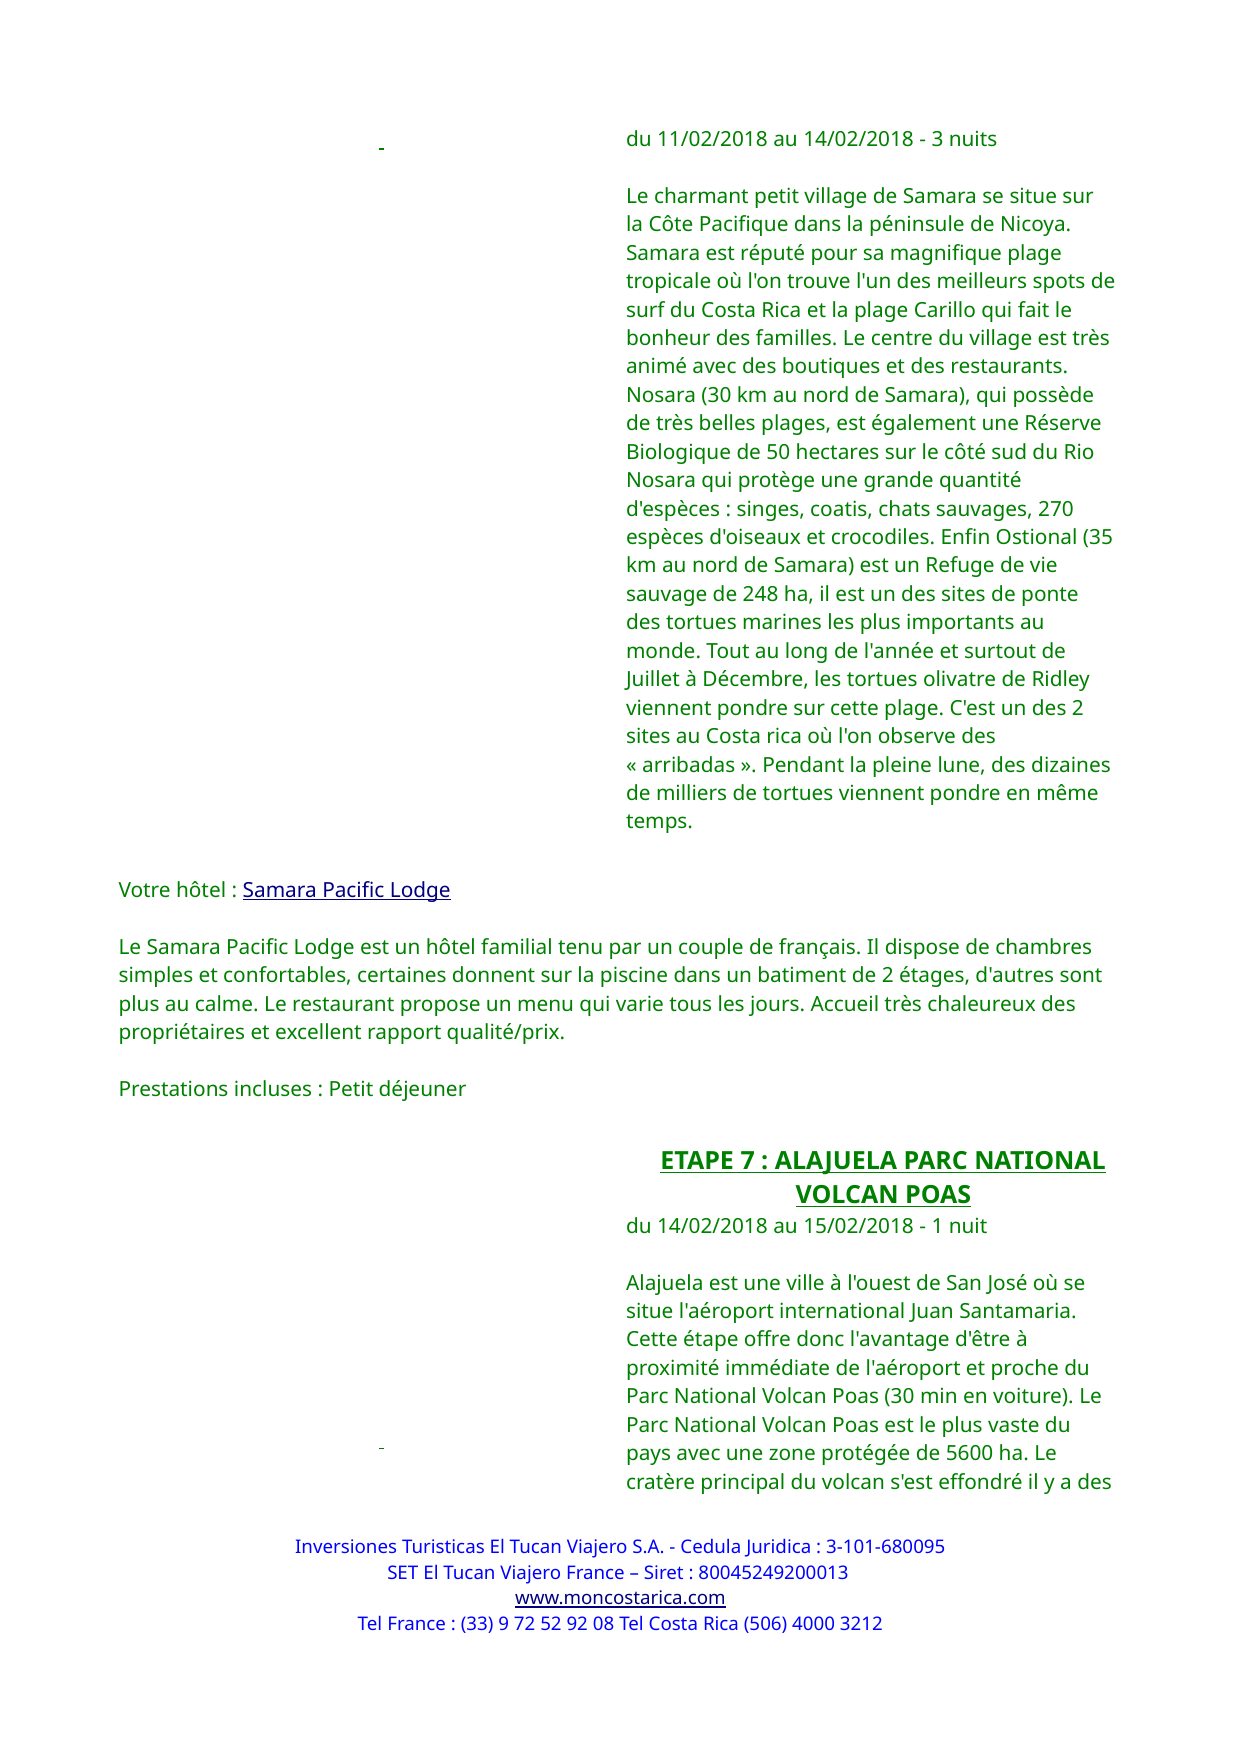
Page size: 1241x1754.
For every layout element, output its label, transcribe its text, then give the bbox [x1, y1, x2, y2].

text Votre hôtel : Samara Pacific Lodge [118, 875, 1122, 903]
table_header [118, 1137, 620, 1501]
table_header [118, 118, 620, 841]
table_header du 11/02/2018 au 14/02/2018 - 3 nuits Le charmant petit village de Samara se situe sur la Côte Pacifique dans la péninsule de Nicoya. Samara est réputé pour sa magnifique plage tropicale où l'on trouve l'un des meilleurs spots de surf du Costa Rica et la plage Carillo qui fait le bonheur des familles. Le centre du village est très animé avec des boutiques et des restaurants. Nosara (30 km au nord de Samara), qui possède de très belles plages, est également une Réserve Biologique de 50 hectares sur le côté sud du Rio Nosara qui protège une grande quantité d'espèces : singes, coatis, chats sauvages, 270 espèces d'oiseaux et crocodiles. Enfin Ostional (35 km au nord de Samara) est un Refuge de vie sauvage de 248 ha, il est un des sites de ponte des tortues marines les plus importants au monde. Tout au long de l'année et surtout de Juillet à Décembre, les tortues olivatre de Ridley viennent pondre sur cette plage. C'est un des 2 sites au Costa rica où l'on observe des « arribadas ». Pendant la pleine lune, des dizaines de milliers de tortues viennent pondre en même temps. [620, 118, 1122, 841]
table_header ETAPE 7 : ALAJUELA PARC NATIONAL VOLCAN POAS du 14/02/2018 au 15/02/2018 - 1 nuit Alajuela est une ville à l'ouest de San José où se situe l'aéroport international Juan Santamaria. Cette étape offre donc l'avantage d'être à proximité immédiate de l'aéroport et proche du Parc National Volcan Poas (30 min en voiture). Le Parc National Volcan Poas est le plus vaste du pays avec une zone protégée de 5600 ha. Le cratère principal du volcan s'est effondré il y a des [620, 1137, 1122, 1501]
text Prestations incluses : Petit déjeuner [118, 1074, 1122, 1103]
text Le Samara Pacific Lodge est un hôtel familial tenu par un couple de français. Il dispose de chambres simples et confortables, certaines donnent sur la piscine dans un batiment de 2 étages, d'autres sont plus au calme. Le restaurant propose un menu qui varie tous les jours. Accueil très chaleureux des propriétaires et excellent rapport qualité/prix. [118, 932, 1122, 1046]
